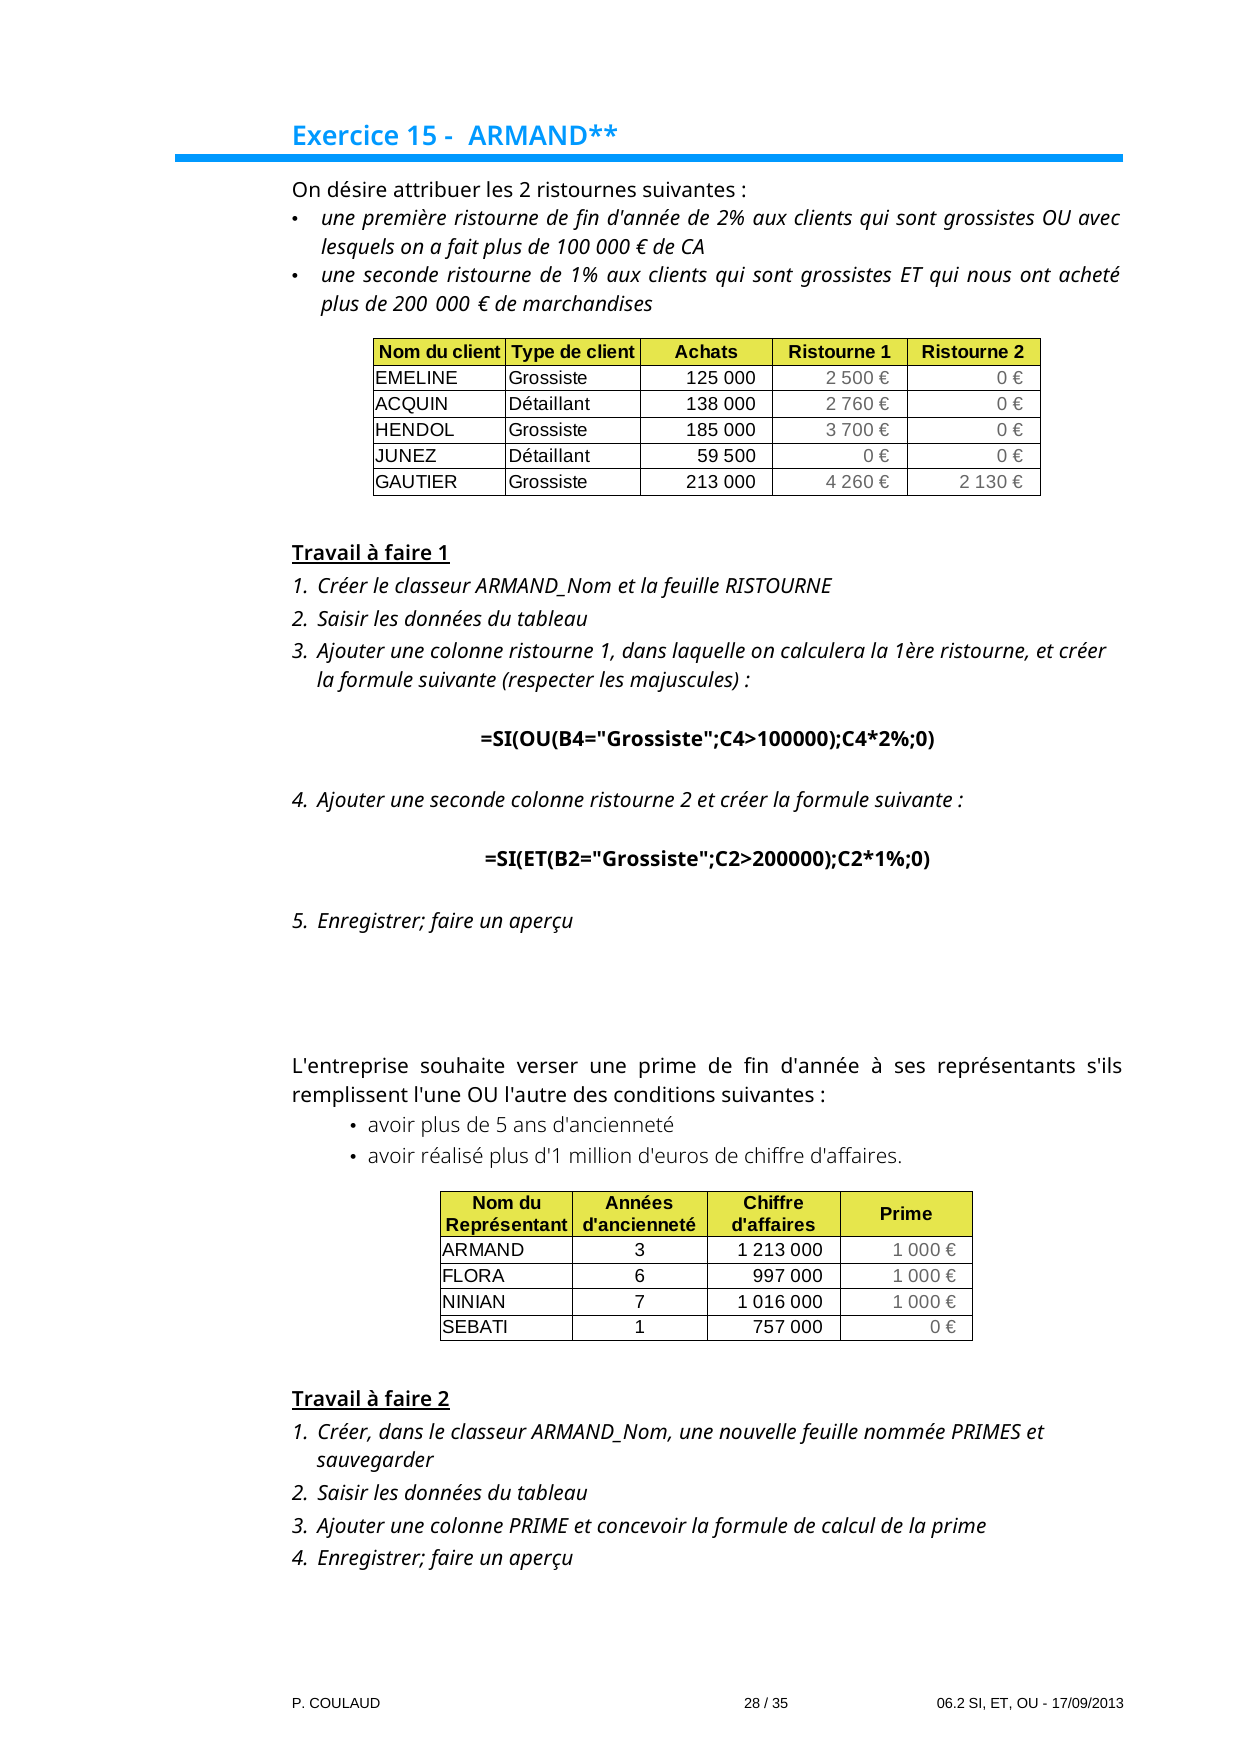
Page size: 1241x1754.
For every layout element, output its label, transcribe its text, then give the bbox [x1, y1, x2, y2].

text L'entreprise souhaite verser une prime de fin d'année à ses représentants s'ils remplissent l'une OU l'autre des conditions suivantes : [292, 1051, 1123, 1108]
subtitle Travail à faire 2 [292, 1384, 1123, 1412]
list Enregistrer; faire un aperçu [292, 1543, 1123, 1572]
subtitle ARMAND** [175, 117, 1123, 154]
list une première ristourne de fin d'année de 2% aux clients qui sont grossistes OU avec lesquels on a fait plus de 100 000 € de CA [292, 203, 1123, 260]
text =SI(ET(B2="Grossiste";C2>200000);C2*1%;0) [292, 844, 1123, 873]
list avoir réalisé plus d'1 million d'euros de chiffre d'affaires. [350, 1141, 1123, 1169]
text =SI(OU(B4="Grossiste";C4>100000);C4*2%;0) [292, 724, 1123, 752]
list avoir plus de 5 ans d'ancienneté [350, 1110, 1123, 1139]
list Saisir les données du tableau [292, 1478, 1123, 1506]
list Ajouter une colonne ristourne 1, dans laquelle on calculera la 1ère ristourne, et créer la formule suivante (respecter les majuscules) : [292, 636, 1123, 693]
subtitle Travail à faire 1 [292, 538, 1123, 567]
list Saisir les données du tableau [292, 603, 1123, 632]
list une seconde ristourne de 1% aux clients qui sont grossistes ET qui nous ont acheté plus de 200 000 € de marchandises [292, 260, 1123, 317]
list Enregistrer; faire un aperçu [292, 906, 1123, 934]
text On désire attribuer les 2 ristournes suivantes : [292, 174, 1123, 203]
list Ajouter une seconde colonne ristourne 2 et créer la formule suivante : [292, 785, 1123, 814]
list Ajouter une colonne PRIME et concevoir la formule de calcul de la prime [292, 1511, 1123, 1539]
list Créer, dans le classeur ARMAND_Nom, une nouvelle feuille nommée PRIMES et sauvegarder [292, 1417, 1123, 1474]
list Créer le classeur ARMAND_Nom et la feuille RISTOURNE [292, 571, 1123, 599]
